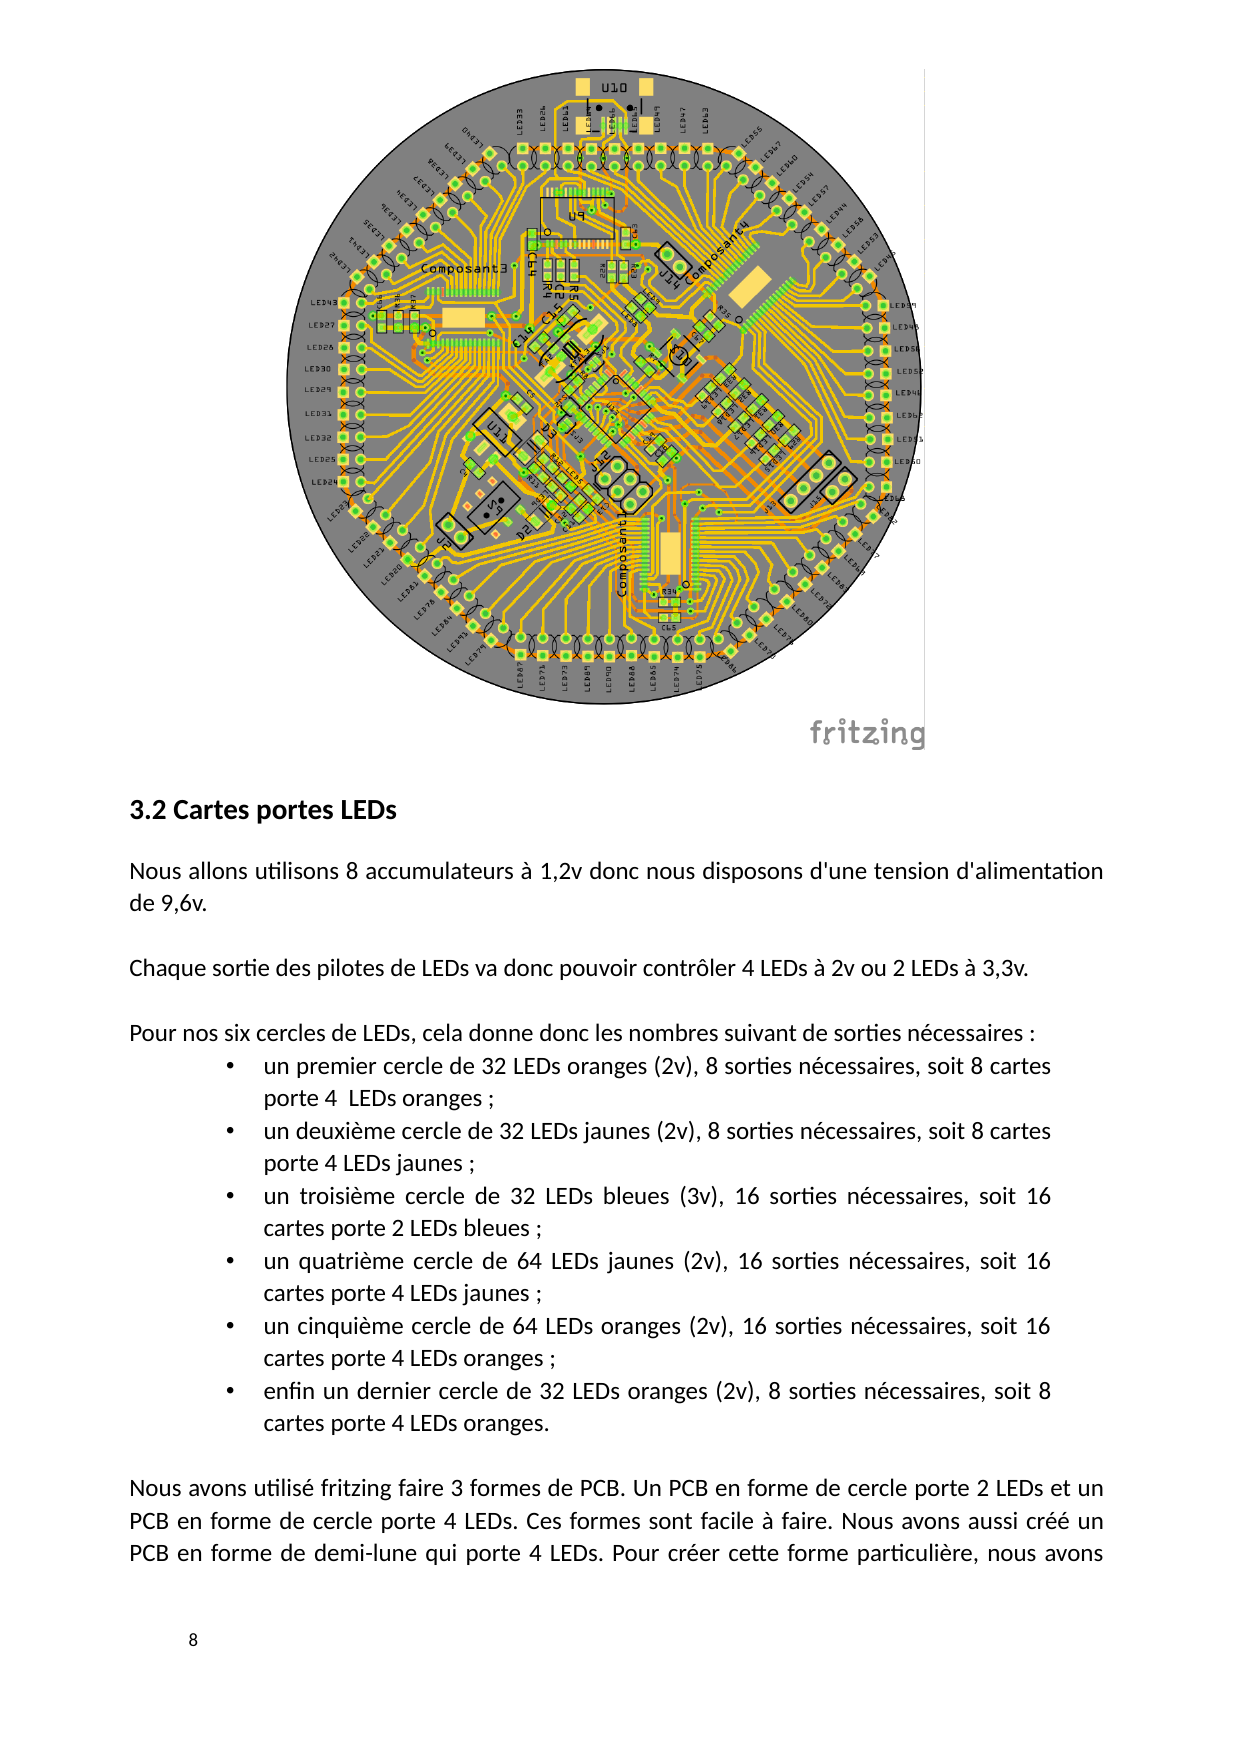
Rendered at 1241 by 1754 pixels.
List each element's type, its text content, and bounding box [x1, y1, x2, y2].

list un deuxième cercle de 32 LEDs jaunes (2v), 8 sorties nécessaires, soit 8 cartes porte 4 LEDs jaunes ; [226, 1114, 1052, 1179]
picture [286, 69, 925, 750]
list enfin un dernier cercle de 32 LEDs oranges (2v), 8 sorties nécessaires, soit 8 cartes porte 4 LEDs oranges. [226, 1374, 1052, 1439]
list un quatrième cercle de 64 LEDs jaunes (2v), 16 sorties nécessaires, soit 16 cartes porte 4 LEDs jaunes ; [226, 1244, 1052, 1309]
text Pour nos six cercles de LEDs, cela donne donc les nombres suivant de sorties nécessaires : [129, 1017, 1105, 1049]
list un premier cercle de 32 LEDs oranges (2v), 8 sorties nécessaires, soit 8 cartes porte 4 LEDs oranges ; [226, 1049, 1052, 1114]
text Chaque sortie des pilotes de LEDs va donc pouvoir contrôler 4 LEDs à 2v ou 2 LEDs à 3,3v. [129, 952, 1105, 984]
subtitle 3.2 Cartes portes LEDs [129, 159, 1052, 842]
text Nous avons utilisé fritzing faire 3 formes de PCB. Un PCB en forme de cercle porte 2 LEDs et un PCB en forme de cercle porte 4 LEDs. Ces formes sont facile à faire. Nous avons aussi créé un PCB en forme de demi-lune qui porte 4 LEDs. Pour créer cette forme particulière, nous avons [129, 1472, 1105, 1569]
list un troisième cercle de 32 LEDs bleues (3v), 16 sorties nécessaires, soit 16 cartes porte 2 LEDs bleues ; [226, 1179, 1052, 1244]
text Nous allons utilisons 8 accumulateurs à 1,2v donc nous disposons d'une tension d'alimentation de 9,6v. [129, 854, 1105, 919]
list un cinquième cercle de 64 LEDs oranges (2v), 16 sorties nécessaires, soit 16 cartes porte 4 LEDs oranges ; [226, 1309, 1052, 1374]
